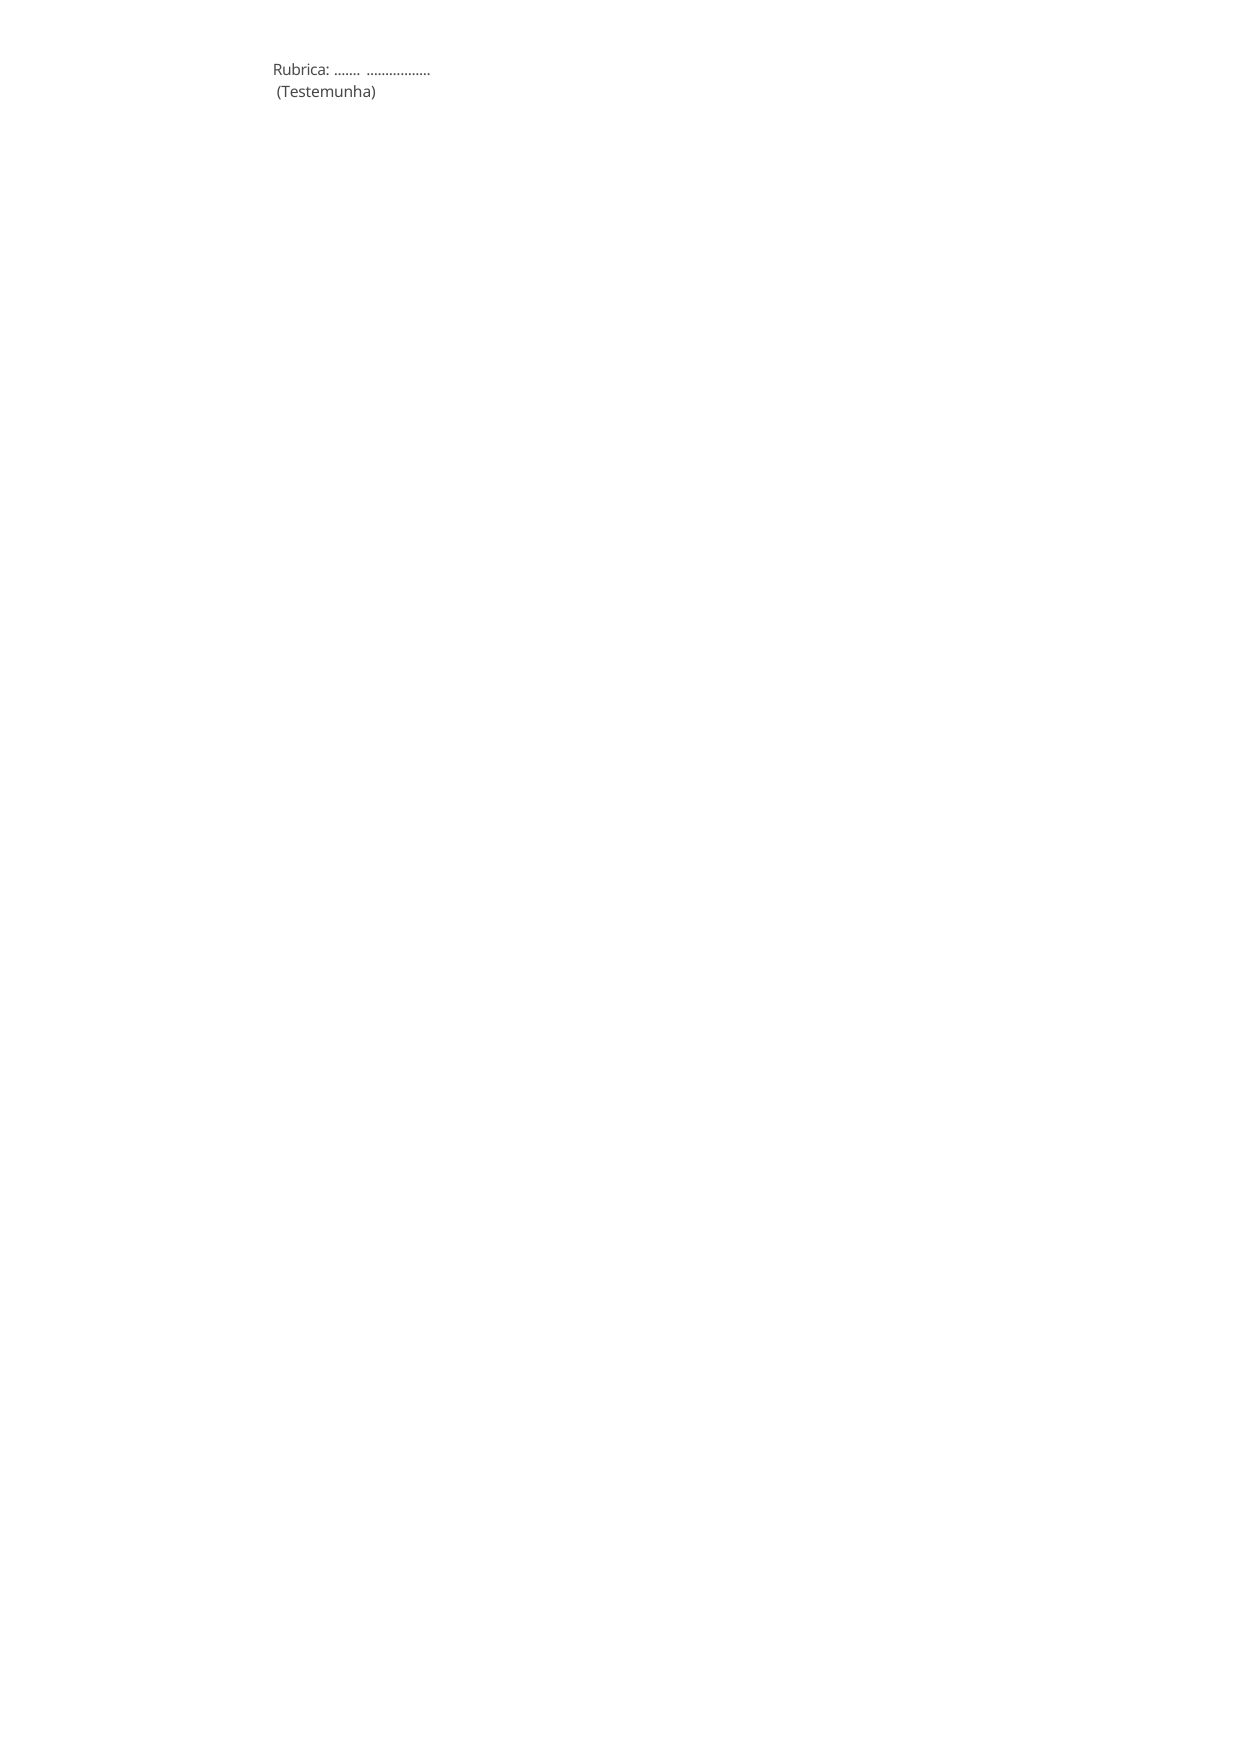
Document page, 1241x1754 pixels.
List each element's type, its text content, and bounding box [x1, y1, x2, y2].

text Rubrica: ....... ................. [273, 59, 437, 80]
text (Testemunha) [277, 80, 437, 102]
